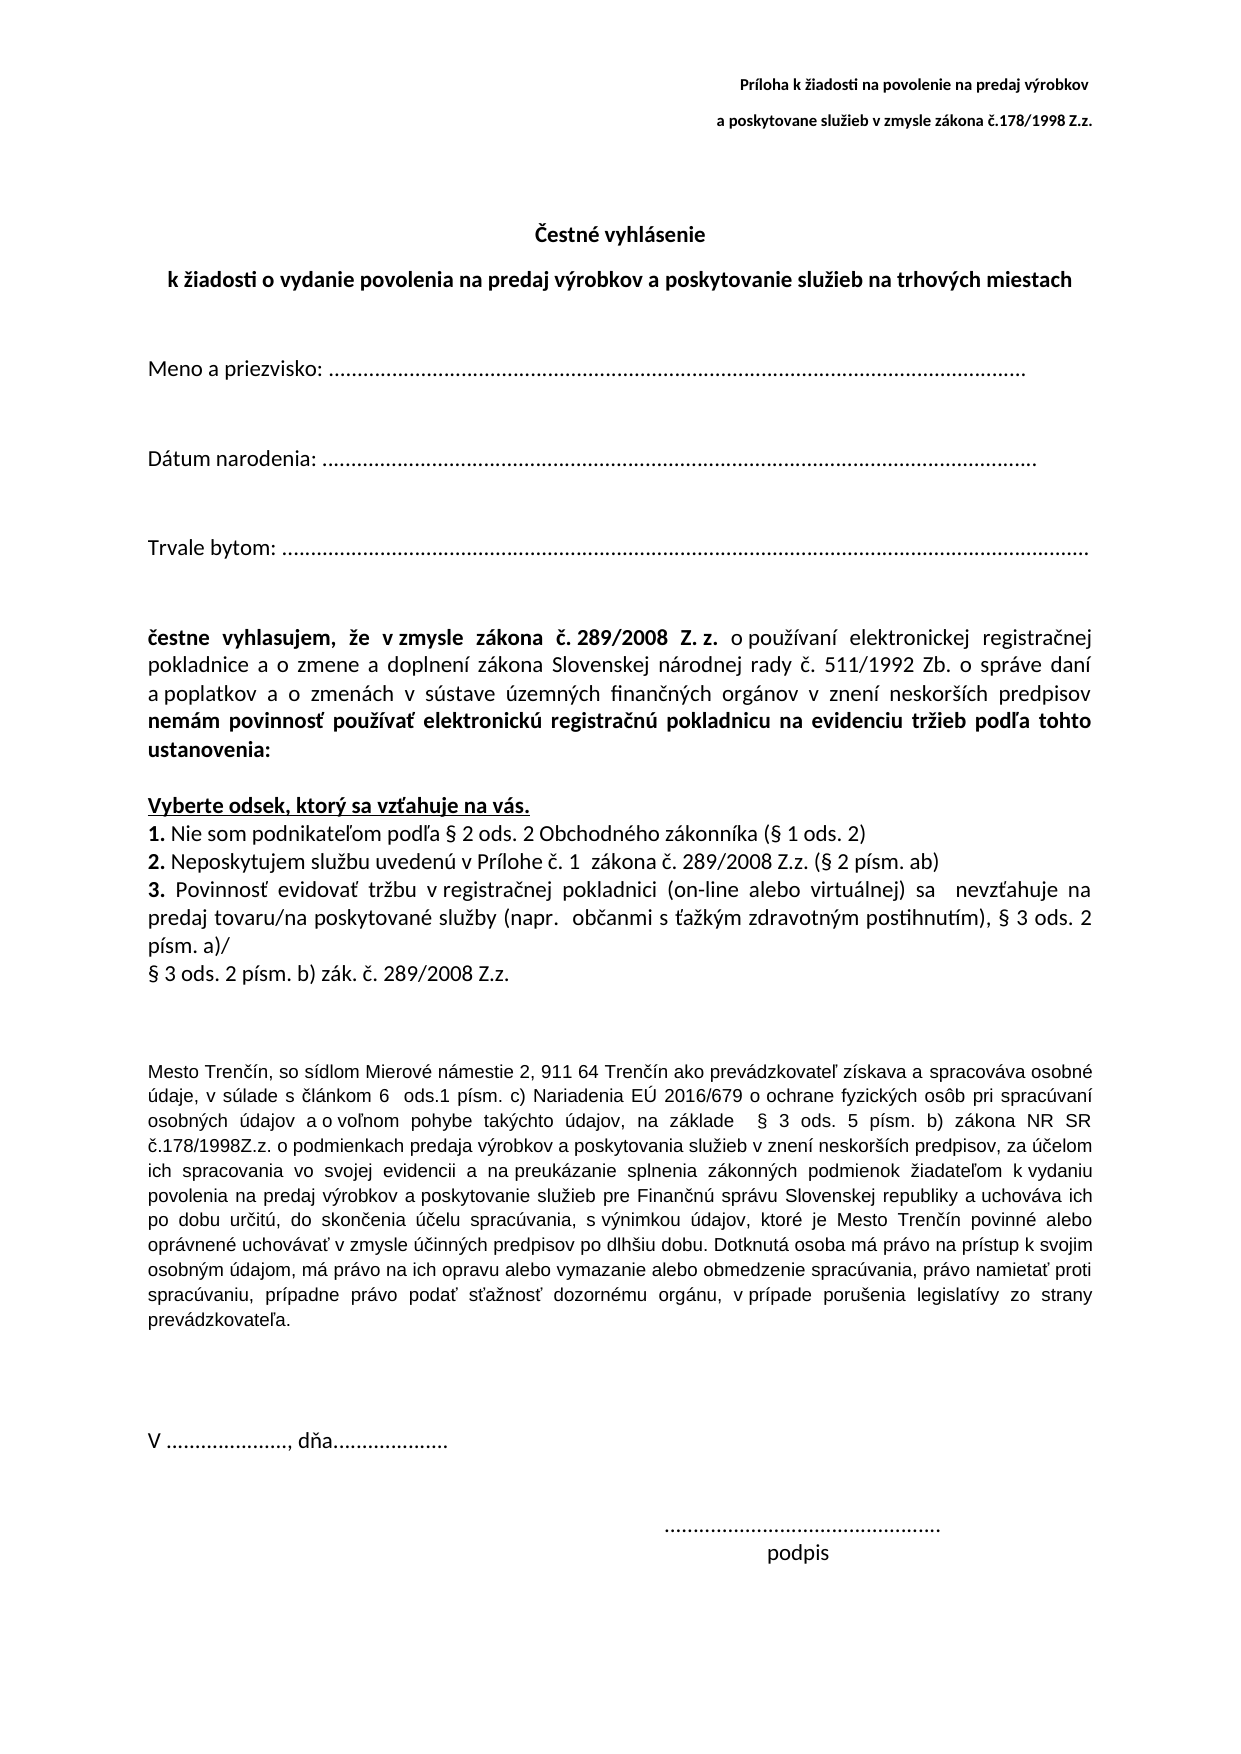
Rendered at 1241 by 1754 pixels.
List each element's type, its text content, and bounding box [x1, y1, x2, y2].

text ................................................ [664, 1510, 1093, 1538]
text Čestné vyhlásenie [148, 220, 1093, 248]
text Trvale bytom: ............................................................................................................................................ [148, 533, 1093, 561]
text Vyberte odsek, ktorý sa vzťahuje na vás. [148, 791, 1093, 819]
text 3. Povinnosť evidovať tržbu v registračnej pokladnici (on-line alebo virtuálnej) sa nevzťahuje na predaj tovaru/na poskytované služby (napr. občanmi s ťažkým zdravotným postihnutím), § 3 ods. 2 písm. a)/ [148, 875, 1093, 959]
text Dátum narodenia: ............................................................................................................................ [148, 444, 1093, 472]
text 2. Neposkytujem službu uvedenú v Prílohe č. 1 zákona č. 289/2008 Z.z. (§ 2 písm. ab) [148, 847, 1093, 875]
text § 3 ods. 2 písm. b) zák. č. 289/2008 Z.z. [148, 959, 1093, 987]
text k žiadosti o vydanie povolenia na predaj výrobkov a poskytovanie služieb na trhových miestach [148, 265, 1093, 293]
text 1. Nie som podnikateľom podľa § 2 ods. 2 Obchodného zákonníka (§ 1 ods. 2) [148, 819, 1093, 847]
text podpis [664, 1538, 1093, 1566]
text Meno a priezvisko: ......................................................................................................................... [148, 354, 1093, 382]
text čestne vyhlasujem, že v zmysle zákona č. 289/2008 Z. z. o používaní elektronickej registračnej pokladnice a o zmene a doplnení zákona Slovenskej národnej rady č. 511/1992 Zb. o správe daní a poplatkov a o zmenách v sústave územných finančných orgánov v znení neskorších predpisov nemám povinnosť používať elektronickú registračnú pokladnicu na evidenciu tržieb podľa tohto ustanovenia: [148, 623, 1093, 763]
text Mesto Trenčín, so sídlom Mierové námestie 2, 911 64 Trenčín ako prevádzkovateľ získava a spracováva osobné údaje, v súlade s článkom 6 ods.1 písm. c) Nariadenia EÚ 2016/679 o ochrane fyzických osôb pri spracúvaní osobných údajov a o voľnom pohybe takýchto údajov, na základe § 3 ods. 5 písm. b) zákona NR SR č.178/1998Z.z. o podmienkach predaja výrobkov a poskytovania služieb v znení neskorších predpisov, za účelom ich spracovania vo svojej evidencii a na preukázanie splnenia zákonných podmienok žiadateľom k vydaniu povolenia na predaj výrobkov a poskytovanie služieb pre Finančnú správu Slovenskej republiky a uchováva ich po dobu určitú, do skončenia účelu spracúvania, s výnimkou údajov, ktoré je Mesto Trenčín povinné alebo oprávnené uchovávať v zmysle účinných predpisov po dlhšiu dobu. Dotknutá osoba má právo na prístup k svojim osobným údajom, má právo na ich opravu alebo vymazanie alebo obmedzenie spracúvania, právo namietať proti spracúvaniu, prípadne právo podať sťažnosť dozornému orgánu, v prípade porušenia legislatívy zo strany prevádzkovateľa. [148, 1061, 1093, 1330]
text V ....................., dňa.................... [148, 1426, 1093, 1454]
